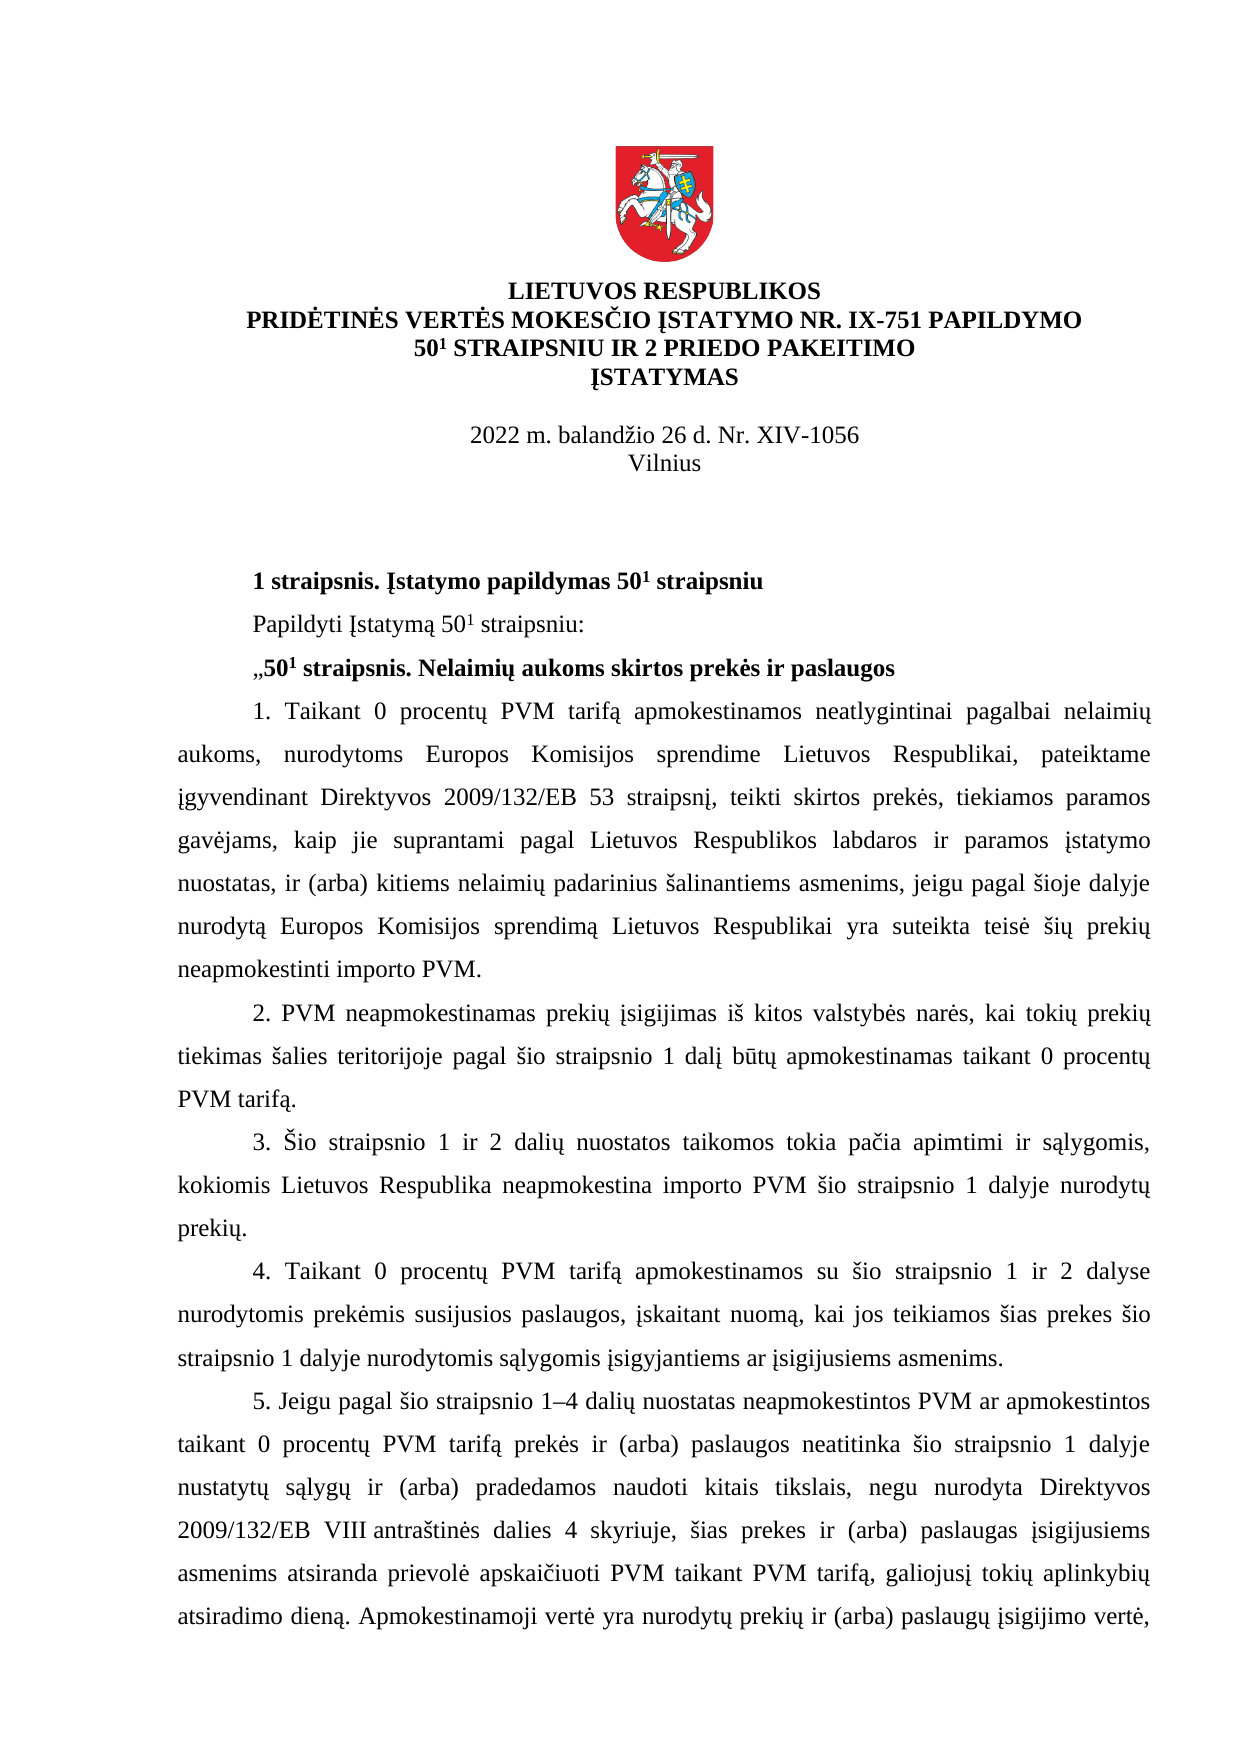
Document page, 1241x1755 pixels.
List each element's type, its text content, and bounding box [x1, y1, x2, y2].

text 2. PVM neapmokestinamas prekių įsigijimas iš kitos valstybės narės, kai tokių prekių tiekimas šalies teritorijoje pagal šio straipsnio 1 dalį būtų apmokestinamas taikant 0 procentų PVM tarifą. [177, 998, 1152, 1113]
text 2022 m. balandžio 26 d. Nr. XIV-1056 [177, 420, 1152, 448]
text 1 straipsnis. Įstatymo papildymas 501 straipsniu [177, 566, 1152, 595]
text ĮSTATYMAS [177, 362, 1152, 391]
text 3. Šio straipsnio 1 ir 2 dalių nuostatos taikomos tokia pačia apimtimi ir sąlygomis, kokiomis Lietuvos Respublika neapmokestina importo PVM šio straipsnio 1 dalyje nurodytų prekių. [177, 1127, 1152, 1242]
text 4. Taikant 0 procentų PVM tarifą apmokestinamos su šio straipsnio 1 ir 2 dalyse nurodytomis prekėmis susijusios paslaugos, įskaitant nuomą, kai jos teikiamos šias prekes šio straipsnio 1 dalyje nurodytomis sąlygomis įsigyjantiems ar įsigijusiems asmenims. [177, 1256, 1152, 1371]
text PRIDĖTINĖS VERTĖS MOKESČIO ĮSTATYMO NR. IX-751 PAPILDYMO 501 STRAIPSNIU IR 2 PRIEDO PAKEITIMO [177, 305, 1152, 362]
text 1. Taikant 0 procentų PVM tarifą apmokestinamos neatlygintinai pagalbai nelaimių aukoms, nurodytoms Europos Komisijos sprendime Lietuvos Respublikai, pateiktame įgyvendinant Direktyvos 2009/132/EB 53 straipsnį, teikti skirtos prekės, tiekiamos paramos gavėjams, kaip jie suprantami pagal Lietuvos Respublikos labdaros ir paramos įstatymo nuostatas, ir (arba) kitiems nelaimių padarinius šalinantiems asmenims, jeigu pagal šioje dalyje nurodytą Europos Komisijos sprendimą Lietuvos Respublikai yra suteikta teisė šių prekių neapmokestinti importo PVM. [177, 696, 1152, 983]
text Vilnius [177, 448, 1152, 477]
text 5. Jeigu pagal šio straipsnio 1–4 dalių nuostatas neapmokestintos PVM ar apmokestintos taikant 0 procentų PVM tarifą prekės ir (arba) paslaugos neatitinka šio straipsnio 1 dalyje nustatytų sąlygų ir (arba) pradedamos naudoti kitais tikslais, negu nurodyta Direktyvos 2009/132/EB VIII antraštinės dalies 4 skyriuje, šias prekes ir (arba) paslaugas įsigijusiems asmenims atsiranda prievolė apskaičiuoti PVM taikant PVM tarifą, galiojusį tokių aplinkybių atsiradimo dieną. Apmokestinamoji vertė yra nurodytų prekių ir (arba) paslaugų įsigijimo vertė, [177, 1386, 1152, 1630]
text Papildyti Įstatymą 501 straipsniu: [177, 609, 1152, 638]
text „501 straipsnis. Nelaimių aukoms skirtos prekės ir paslaugos [177, 653, 1152, 681]
text LIETUVOS RESPUBLIKOS [177, 276, 1152, 305]
